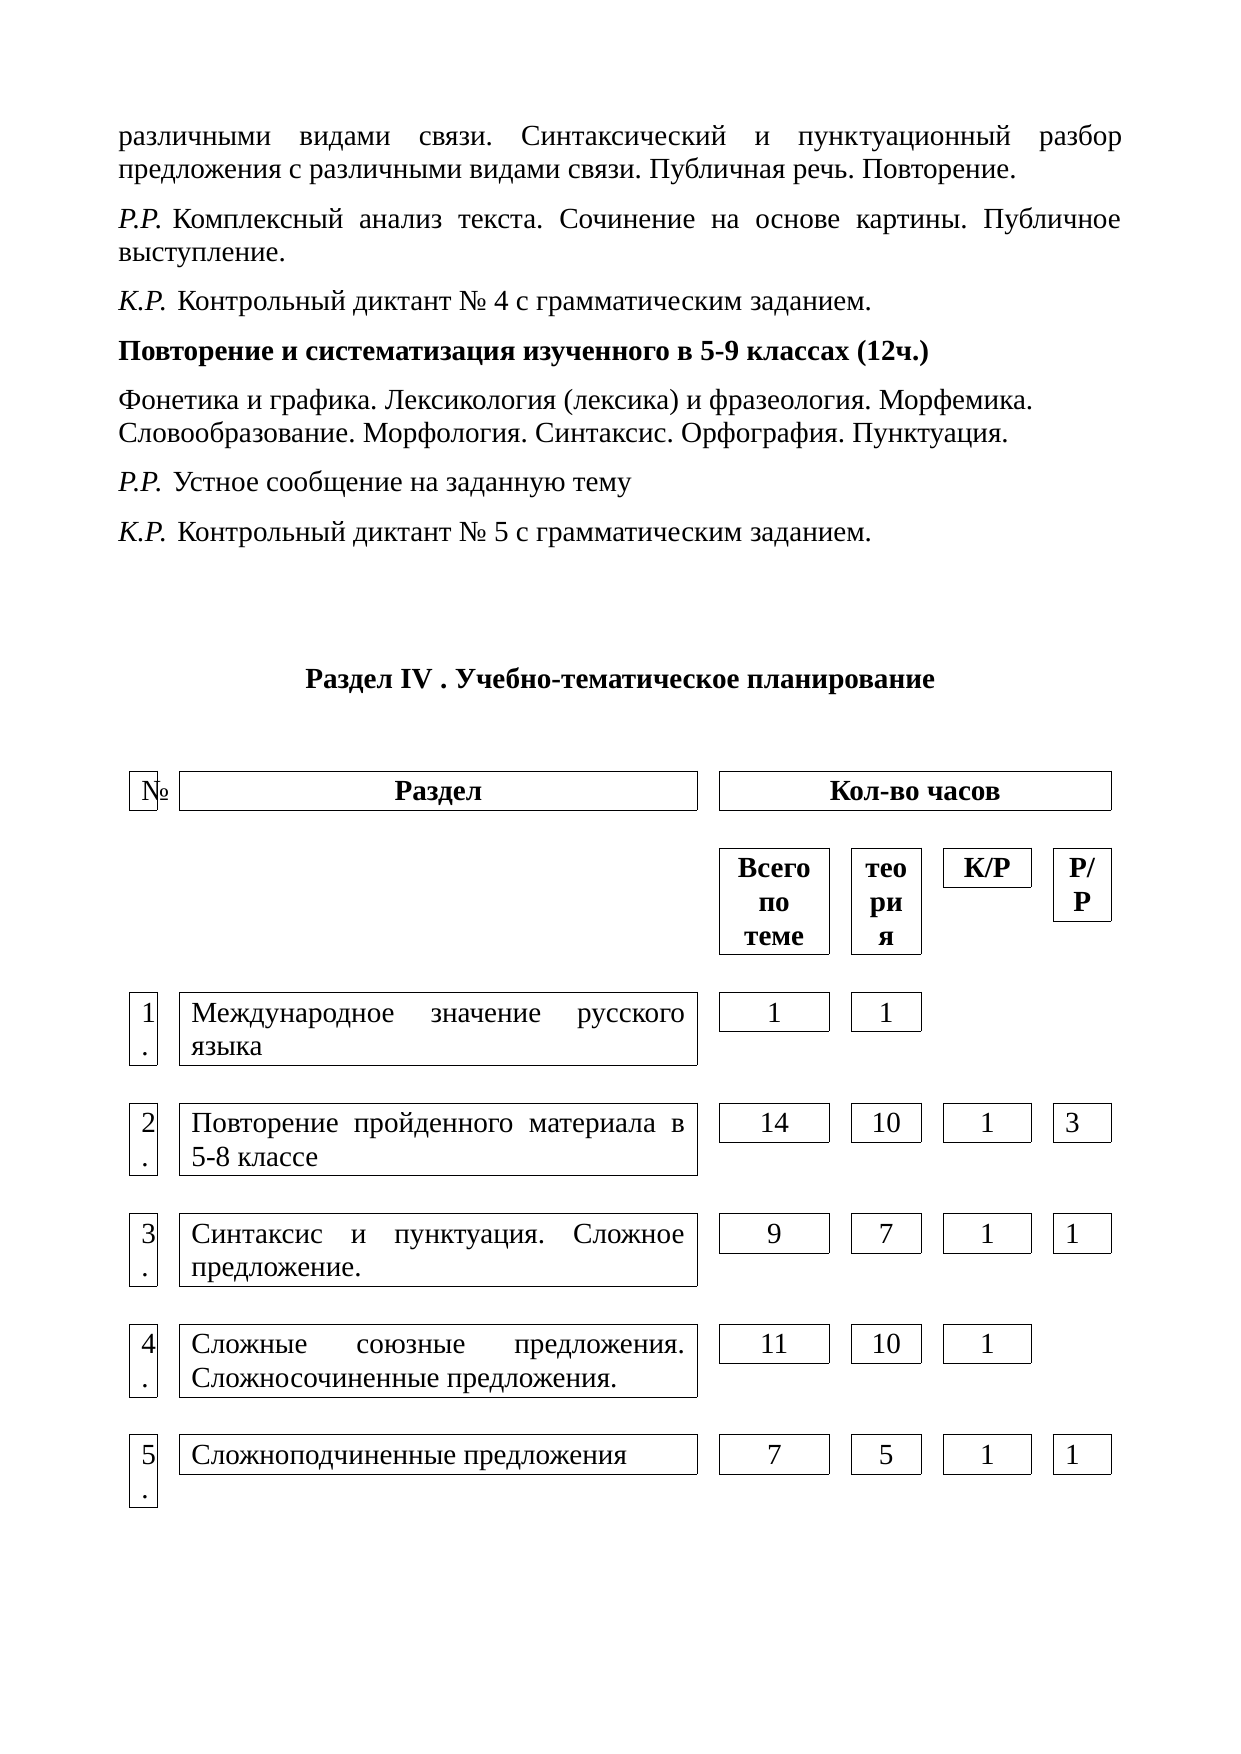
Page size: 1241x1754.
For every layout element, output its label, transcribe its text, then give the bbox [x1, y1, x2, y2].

text К.Р. Контрольный диктант № 4 с грамматическим заданием. [118, 283, 1122, 317]
table_cell 1. [118, 981, 168, 1091]
table_header № [118, 760, 168, 981]
table_cell К/Р [932, 837, 1042, 981]
table_cell 1 [840, 981, 932, 1091]
text Р.Р. Устное сообщение на заданную тему [118, 464, 1122, 498]
text Повторение и систематизация изученного в 5-9 классах (12ч.) [118, 333, 1122, 366]
table_cell 3. [118, 1202, 168, 1313]
text Фонетика и графика. Лексикология (лексика) и фразеология. Морфемика. Словообразование. Мор­фология. Синтаксис. Орфография. Пунктуация. [118, 382, 1122, 449]
table_cell 1 [708, 981, 840, 1091]
table_cell [1042, 1313, 1122, 1423]
table_cell 1 [932, 1313, 1042, 1423]
table_cell 9 [708, 1202, 840, 1313]
table_cell [932, 981, 1042, 1091]
table_header Кол-во часов [708, 760, 1122, 837]
table_cell 7 [708, 1423, 840, 1534]
table_cell 2. [118, 1091, 168, 1202]
table_cell 7 [840, 1202, 932, 1313]
table_cell Сложные союзные предложения. Сложносочиненные предложения. [168, 1313, 708, 1423]
table_cell теория [840, 837, 932, 981]
table_cell 11 [708, 1313, 840, 1423]
text К.Р. Контрольный диктант № 5 с грамматическим заданием. [118, 514, 1122, 547]
table_cell Синтаксис и пунктуация. Сложное предложение. [168, 1202, 708, 1313]
table_cell 1 [932, 1423, 1042, 1534]
table_cell Всего по теме [708, 837, 840, 981]
table_cell Международное значение русского языка [168, 981, 708, 1091]
table_cell Повторение пройденного материала в 5-8 классе [168, 1091, 708, 1202]
text различными видами связи. Синтаксический и пунк­туационный разбор предложения с различными видами связи. Публичная речь. Повторение. [118, 118, 1122, 185]
table_cell 14 [708, 1091, 840, 1202]
table_cell [1042, 981, 1122, 1091]
table_header Раздел [168, 760, 708, 981]
table_cell Р/Р [1042, 837, 1122, 981]
text Раздел IV . Учебно-тематическое планирование [118, 661, 1122, 695]
text Р.Р. Комплексный анализ текста. Сочинение на основе картины. Публичное выступление. [118, 201, 1122, 268]
table_cell 10 [840, 1313, 932, 1423]
table_cell Сложноподчиненные предложения [168, 1423, 708, 1534]
table_cell 10 [840, 1091, 932, 1202]
table_cell 5. [118, 1423, 168, 1534]
table_cell 1 [932, 1202, 1042, 1313]
table_cell 3 [1042, 1091, 1122, 1202]
table_cell 1 [1042, 1202, 1122, 1313]
table_cell 1 [1042, 1423, 1122, 1534]
table_cell 4. [118, 1313, 168, 1423]
table_cell 1 [932, 1091, 1042, 1202]
table_cell 5 [840, 1423, 932, 1534]
